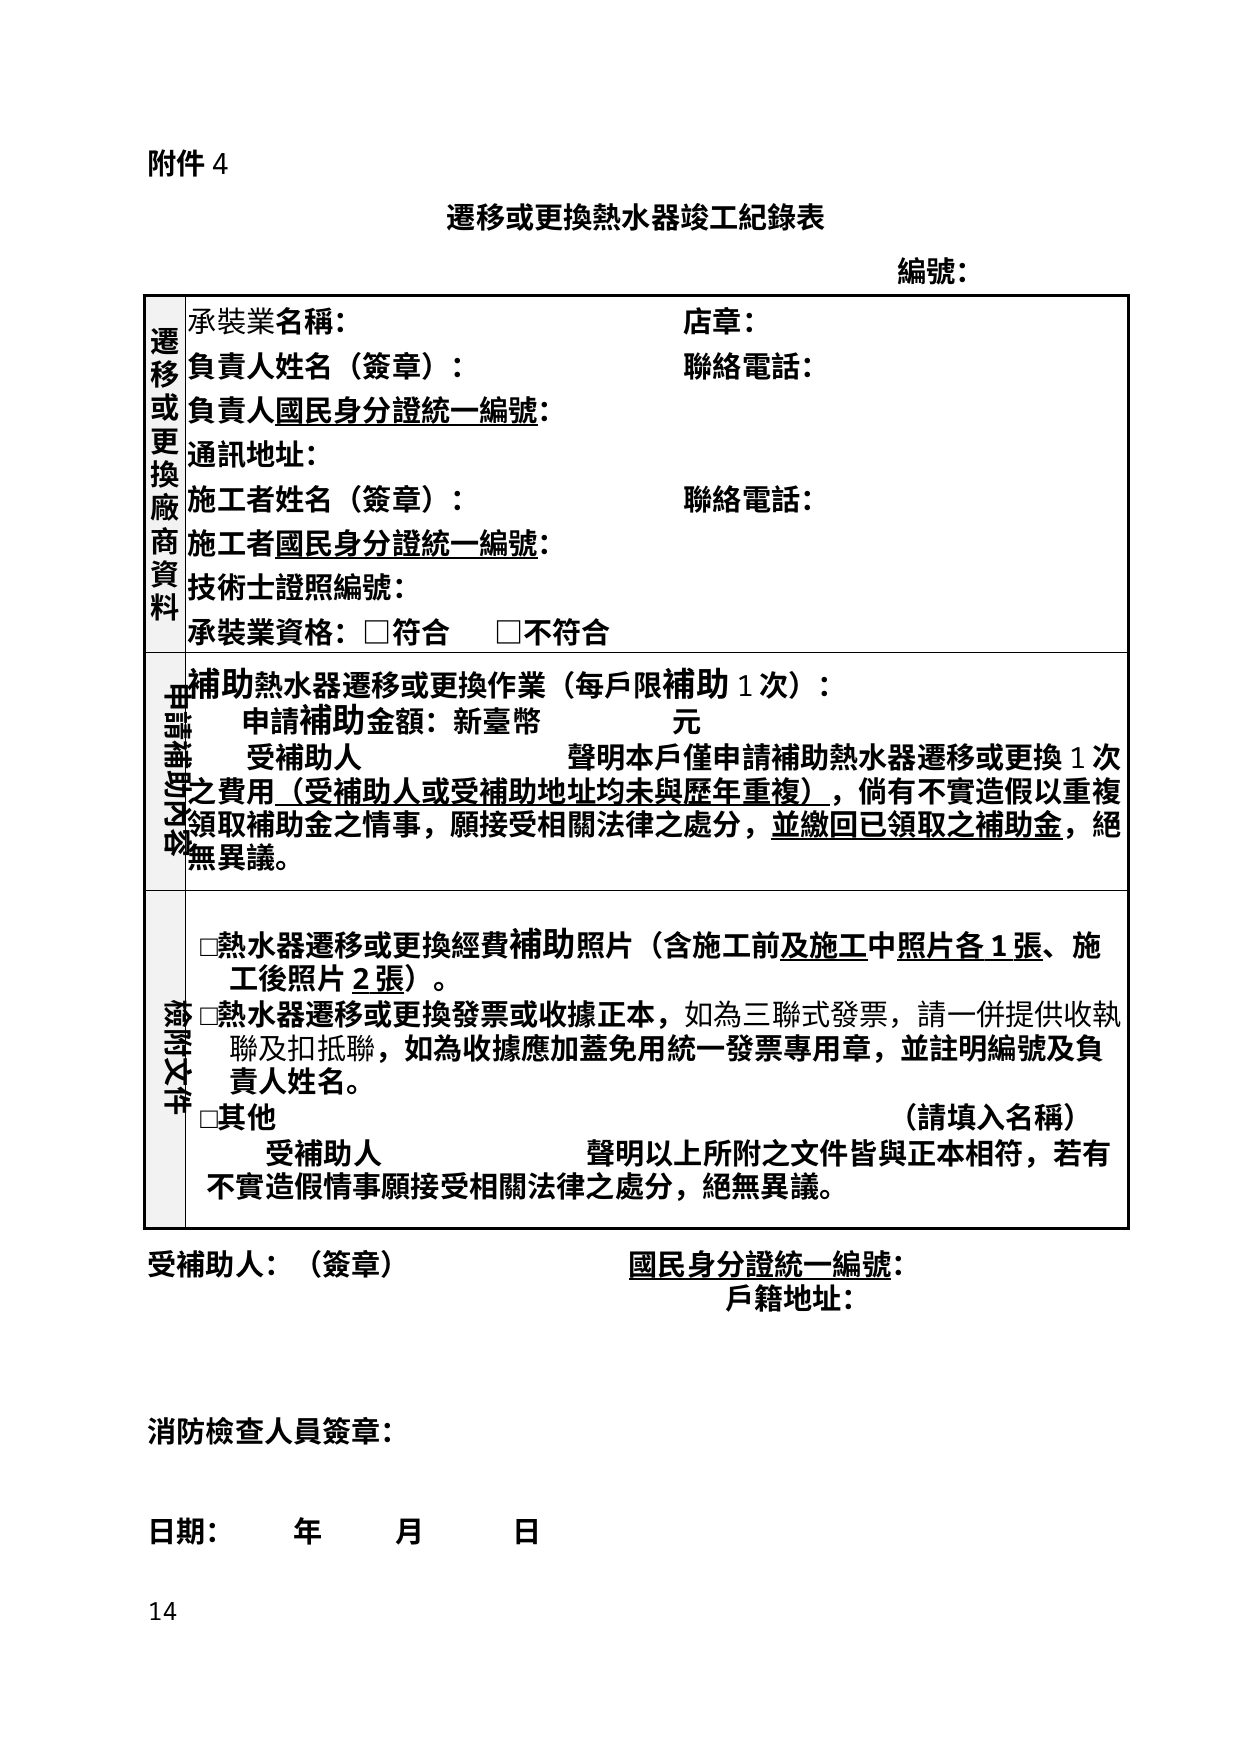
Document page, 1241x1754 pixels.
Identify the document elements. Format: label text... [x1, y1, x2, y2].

text 日期： 年 月 日 [147, 1516, 1125, 1549]
table_header 遷移或更換廠商資料 [146, 297, 185, 652]
text 戶籍地址： [147, 1282, 1125, 1316]
table_cell □熱水器遷移或更換經費補助照片（含施工前及施工中照片各1張、施工後照片2張）。 □熱水器遷移或更換發票或收據正本，如為三聯式發票，請一併提供收執聯及扣抵聯，如為收據應加蓋免用統一發票專用章，並註明編號及負責人姓名。 □其他 （請填入名稱） 受補助人 聲明以上所附之文件皆與正本相符，若有不實造假情事願接受相關法律之處分，絕無異議。 [186, 891, 1127, 1227]
table_header 承裝業名稱： 店章： 負責人姓名（簽章）： 聯絡電話： 負責人國民身分證統一編號： 通訊地址： 施工者姓名（簽章）： 聯絡電話： 施工者國民身分證統一編號： 技術士證照編號： 承裝業資格：□符合 □不符合 [186, 297, 1127, 652]
text 受補助人：（簽章） 國民身分證統一編號： [147, 1249, 1125, 1282]
text 遷移或更換熱水器竣工紀錄表 [147, 185, 1125, 239]
text 附件4 [147, 131, 1125, 185]
table_cell 申請補助內容 [146, 653, 185, 890]
text 消防檢查人員簽章： [147, 1416, 1125, 1449]
table_cell 補助熱水器遷移或更換作業（每戶限補助1次）： 申請補助金額：新臺幣 元 受補助人 聲明本戶僅申請補助熱水器遷移或更換1次之費用（受補助人或受補助地址均未與歷年重複），倘有不實造假以重複領取補助金之情事，願接受相關法律之處分，並繳回已領取之補助金，絕無異議。 [186, 653, 1127, 890]
text 編號： [897, 239, 1125, 293]
table_cell 檢附文件 [146, 891, 185, 1227]
